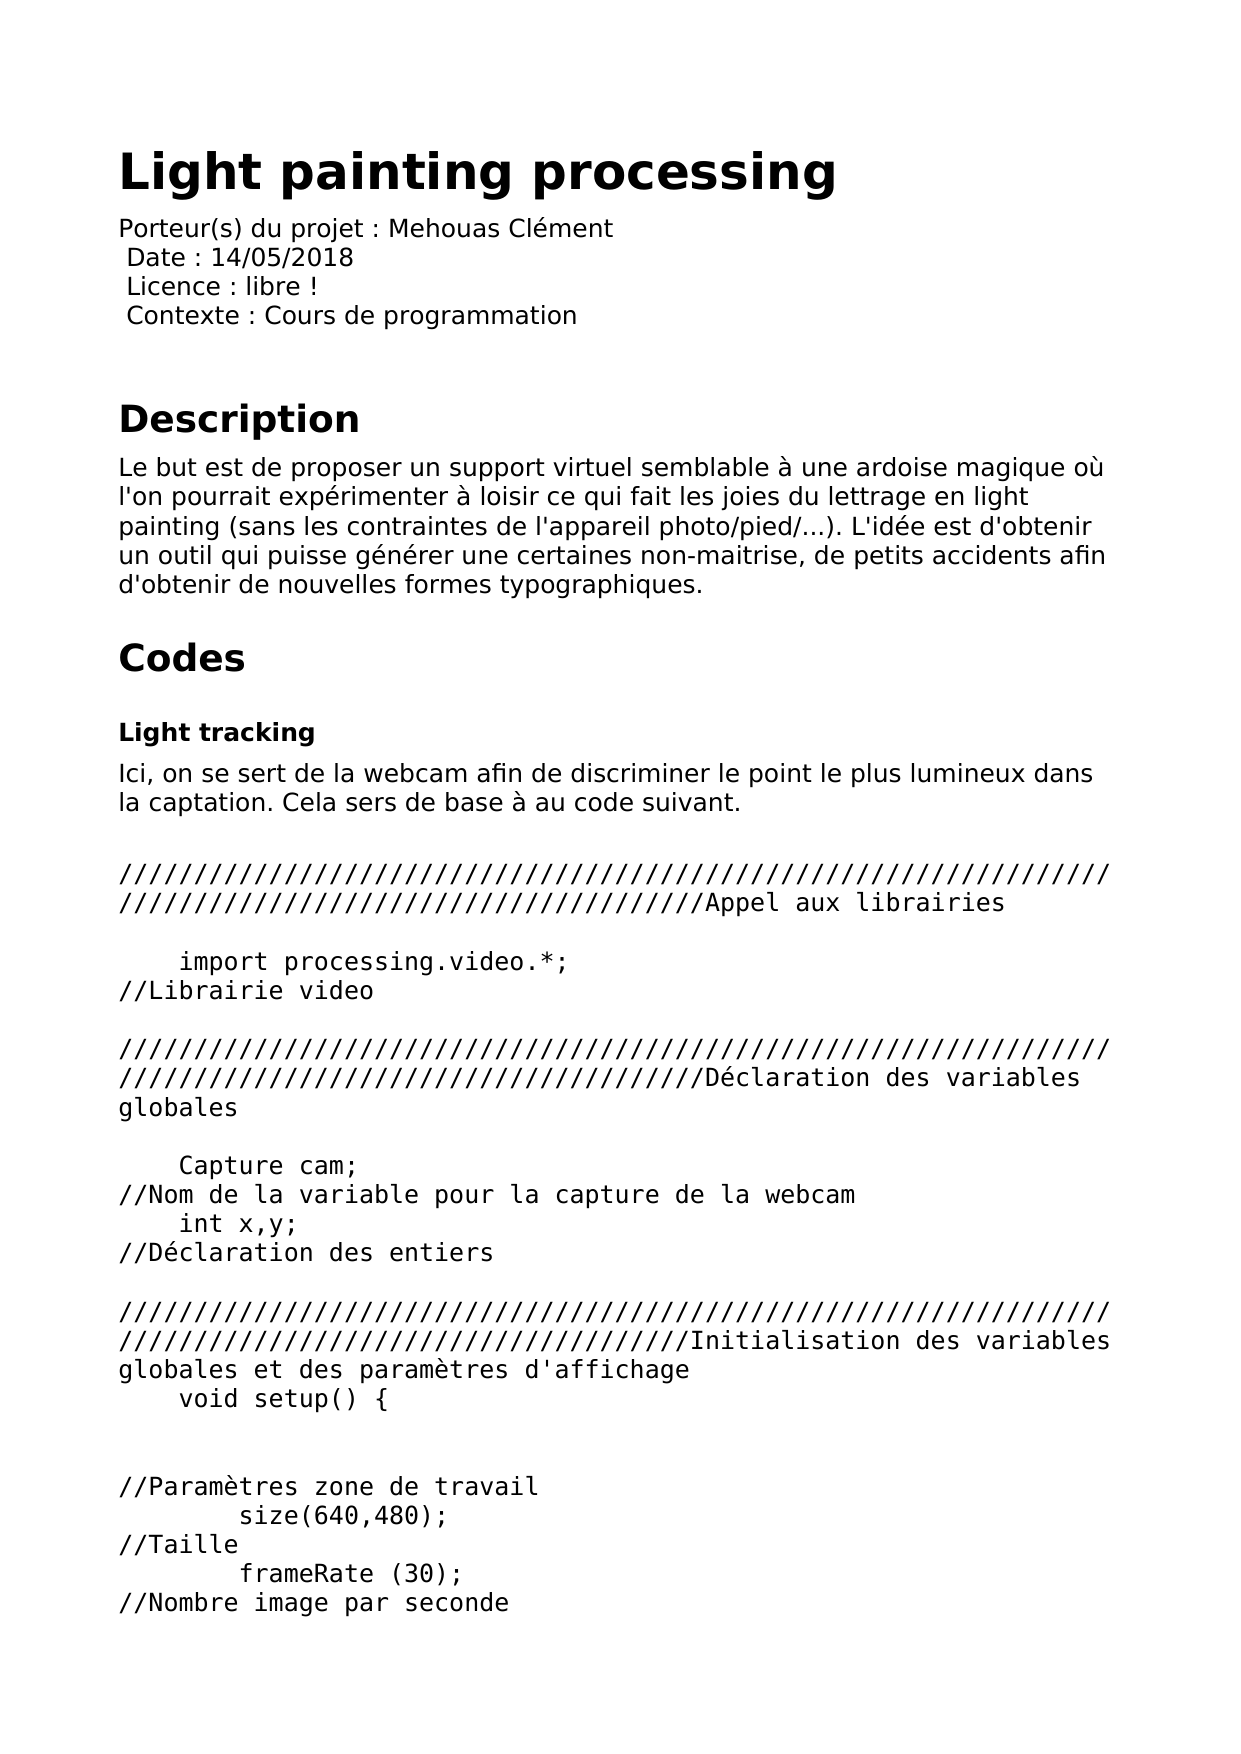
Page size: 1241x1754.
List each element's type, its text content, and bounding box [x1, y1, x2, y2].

text Ici, on se sert de la webcam afin de discriminer le point le plus lumineux dans la captation. Cela sers de base à au code suivant. [118, 759, 1122, 818]
subtitle Description [118, 397, 1122, 441]
subtitle Light tracking [118, 718, 1122, 747]
text Porteur(s) du projet : Mehouas Clément Date : 14/05/2018 Licence : libre ! Contexte : Cours de programmation [118, 214, 1122, 360]
subtitle Codes [118, 637, 1122, 680]
subtitle Light painting processing [118, 143, 1122, 201]
text /////////////////////////////////////////////////////////////////////////////////////////////////////////Appel aux librairies import processing.video.*; //Librairie video /////////////////////////////////////////////////////////////////////////////////////////////////////////Déclaration des variables globales Capture cam; //Nom de la variable pour la capture de la webcam int x,y; //Déclaration des entiers ////////////////////////////////////////////////////////////////////////////////////////////////////////Initialisation des variables globales et des paramètres d'affichage void setup() { //Paramètres zone de travail size(640,480); //Taille frameRate (30); //Nombre image par seconde [118, 830, 1122, 1618]
text Le but est de proposer un support virtuel semblable à une ardoise magique où l'on pourrait expérimenter à loisir ce qui fait les joies du lettrage en light painting (sans les contraintes de l'appareil photo/pied/...). L'idée est d'obtenir un outil qui puisse générer une certaines non-maitrise, de petits accidents afin d'obtenir de nouvelles formes typographiques. [118, 453, 1122, 599]
